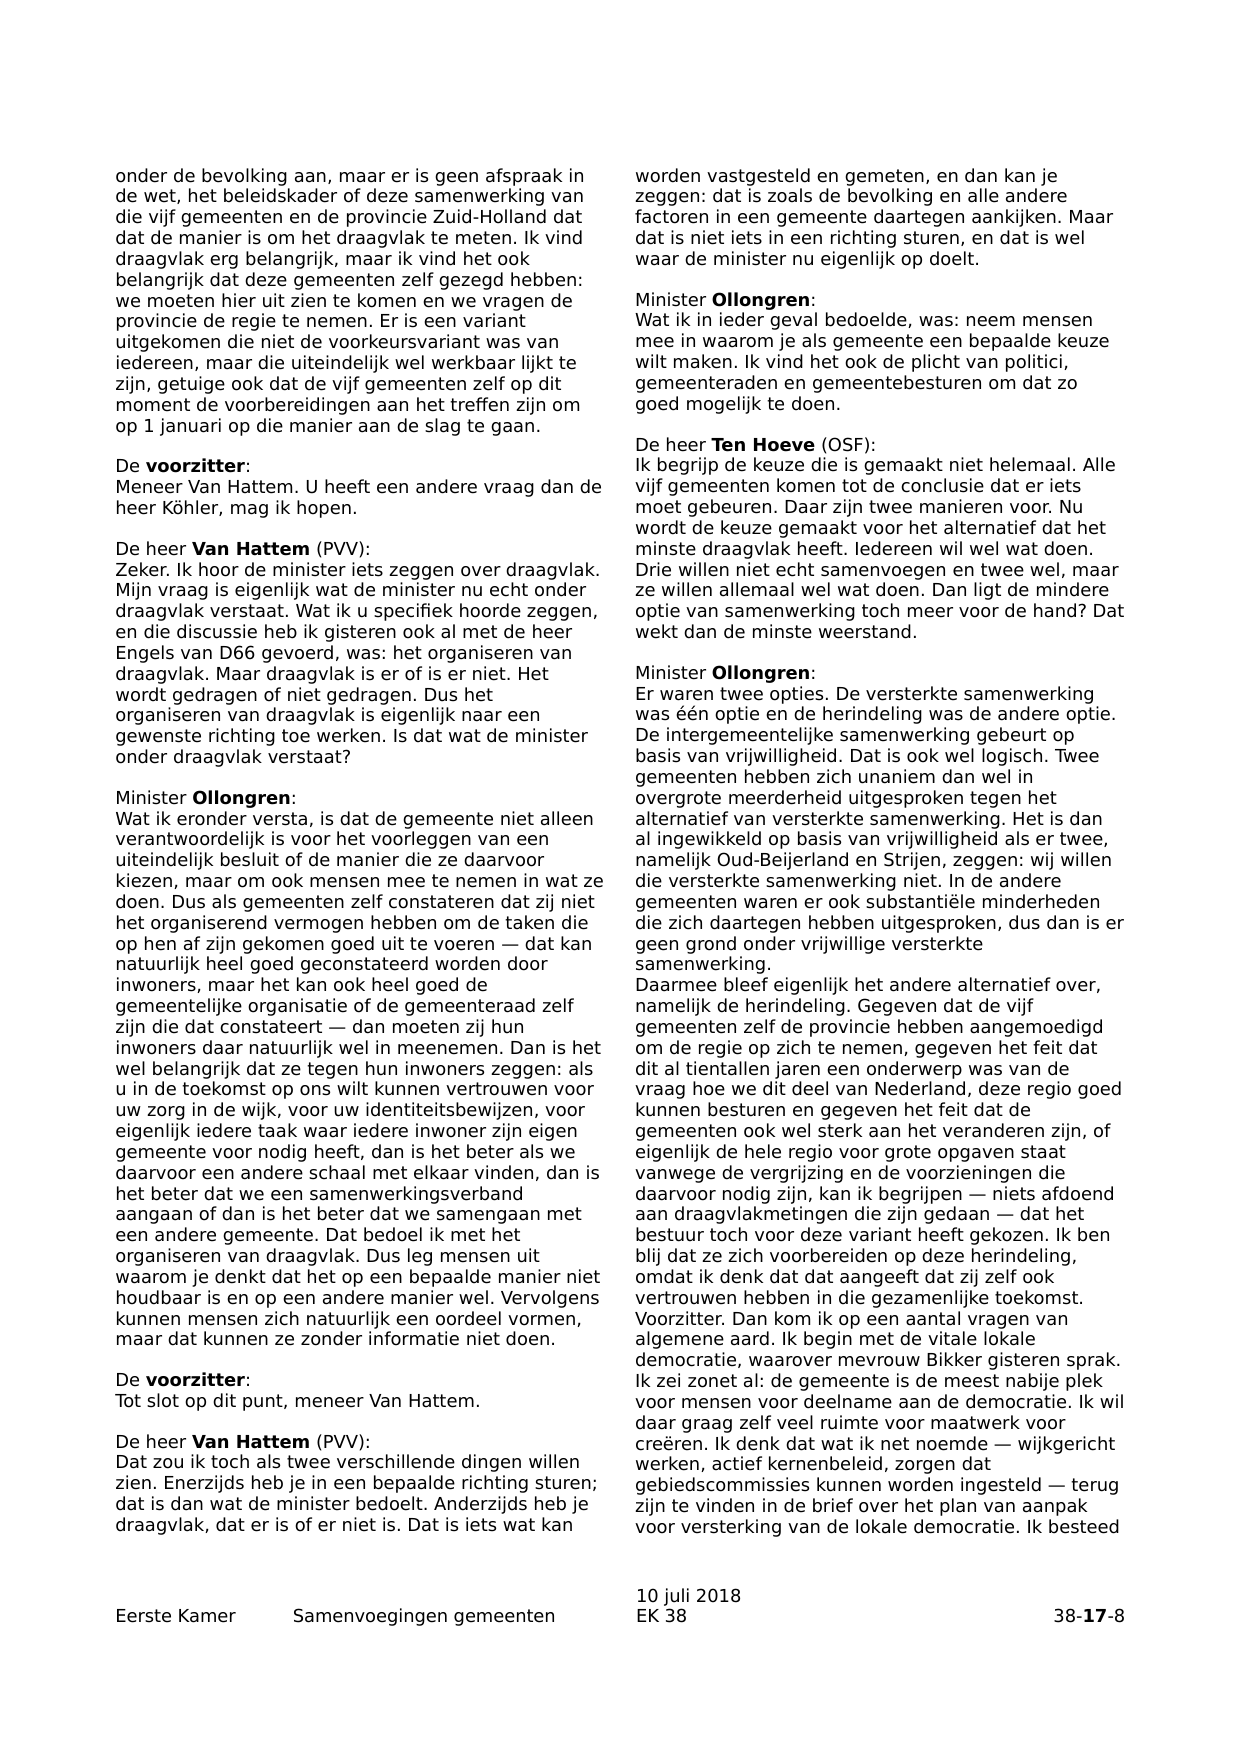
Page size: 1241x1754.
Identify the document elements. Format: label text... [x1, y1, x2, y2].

text Minister Ollongren: [115, 788, 605, 808]
text Minister Ollongren: [635, 289, 1125, 310]
text Wat ik eronder versta, is dat de gemeente niet alleen verantwoordelijk is voor het voorleggen van een uiteindelijk besluit of de manier die ze daarvoor kiezen, maar om ook mensen mee te nemen in wat ze doen. Dus als gemeenten zelf constateren dat zij niet het organiserend vermogen hebben om de taken die op hen af zijn gekomen goed uit te voeren — dat kan natuurlijk heel goed geconstateerd worden door inwoners, maar het kan ook heel goed de gemeentelijke organisatie of de gemeenteraad zelf zijn die dat constateert — dan moeten zij hun inwoners daar natuurlijk wel in meenemen. Dan is het wel belangrijk dat ze tegen hun inwoners zeggen: als u in de toekomst op ons wilt kunnen vertrouwen voor uw zorg in de wijk, voor uw identiteitsbewijzen, voor eigenlijk iedere taak waar iedere inwoner zijn eigen gemeente voor nodig heeft, dan is het beter als we daarvoor een andere schaal met elkaar vinden, dan is het beter dat we een samenwerkingsverband aangaan of dan is het beter dat we samengaan met een andere gemeente. Dat bedoel ik met het organiseren van draagvlak. Dus leg mensen uit waarom je denkt dat het op een bepaalde manier niet houdbaar is en op een andere manier wel. Vervolgens kunnen mensen zich natuurlijk een oordeel vormen, maar dat kunnen ze zonder informatie niet doen. [115, 808, 605, 1350]
text De voorzitter: [115, 1370, 605, 1391]
text De heer Van Hattem (PVV): [115, 538, 605, 559]
text Er waren twee opties. De versterkte samenwerking was één optie en de herindeling was de andere optie. De intergemeentelijke samenwerking gebeurt op basis van vrijwilligheid. Dat is ook wel logisch. Twee gemeenten hebben zich unaniem dan wel in overgrote meerderheid uitgesproken tegen het alternatief van versterkte samenwerking. Het is dan al ingewikkeld op basis van vrijwilligheid als er twee, namelijk Oud-Beijerland en Strijen, zeggen: wij willen die versterkte samenwerking niet. In de andere gemeenten waren er ook substantiële minderheden die zich daartegen hebben uitgesproken, dus dan is er geen grond onder vrijwillige versterkte samenwerking. [635, 683, 1125, 975]
text Voorzitter. Dan kom ik op een aantal vragen van algemene aard. Ik begin met de vitale lokale democratie, waarover mevrouw Bikker gisteren sprak. Ik zei zonet al: de gemeente is de meest nabije plek voor mensen voor deelname aan de democratie. Ik wil daar graag zelf veel ruimte voor maatwerk voor creëren. Ik denk dat wat ik net noemde — wijkgericht werken, actief kernenbeleid, zorgen dat gebiedscommissies kunnen worden ingesteld — terug zijn te vinden in de brief over het plan van aanpak voor versterking van de lokale democratie. Ik besteed [635, 1308, 1125, 1537]
text Dat zou ik toch als twee verschillende dingen willen zien. Enerzijds heb je in een bepaalde richting sturen; dat is dan wat de minister bedoelt. Anderzijds heb je draagvlak, dat er is of er niet is. Dat is iets wat kan [115, 1452, 605, 1536]
text Daarmee bleef eigenlijk het andere alternatief over, namelijk de herindeling. Gegeven dat de vijf gemeenten zelf de provincie hebben aangemoedigd om de regie op zich te nemen, gegeven het feit dat dit al tientallen jaren een onderwerp was van de vraag hoe we dit deel van Nederland, deze regio goed kunnen besturen en gegeven het feit dat de gemeenten ook wel sterk aan het veranderen zijn, of eigenlijk de hele regio voor grote opgaven staat vanwege de vergrijzing en de voorzieningen die daarvoor nodig zijn, kan ik begrijpen — niets afdoend aan draagvlakmetingen die zijn gedaan — dat het bestuur toch voor deze variant heeft gekozen. Ik ben blij dat ze zich voorbereiden op deze herindeling, omdat ik denk dat dat aangeeft dat zij zelf ook vertrouwen hebben in die gezamenlijke toekomst. [635, 975, 1125, 1308]
text De heer Ten Hoeve (OSF): [635, 434, 1125, 455]
text Meneer Van Hattem. U heeft een andere vraag dan de heer Köhler, mag ik hopen. [115, 477, 605, 518]
text De voorzitter: [115, 456, 605, 477]
text Tot slot op dit punt, meneer Van Hattem. [115, 1391, 605, 1412]
text De heer Van Hattem (PVV): [115, 1432, 605, 1452]
text worden vastgesteld en gemeten, en dan kan je zeggen: dat is zoals de bevolking en alle andere factoren in een gemeente daartegen aankijken. Maar dat is niet iets in een richting sturen, en dat is wel waar de minister nu eigenlijk op doelt. [635, 165, 1125, 269]
text onder de bevolking aan, maar er is geen afspraak in de wet, het beleidskader of deze samenwerking van die vijf gemeenten en de provincie Zuid-Holland dat dat de manier is om het draagvlak te meten. Ik vind draagvlak erg belangrijk, maar ik vind het ook belangrijk dat deze gemeenten zelf gezegd hebben: we moeten hier uit zien te komen en we vragen de provincie de regie te nemen. Er is een variant uitgekomen die niet de voorkeursvariant was van iedereen, maar die uiteindelijk wel werkbaar lijkt te zijn, getuige ook dat de vijf gemeenten zelf op dit moment de voorbereidingen aan het treffen zijn om op 1 januari op die manier aan de slag te gaan. [115, 165, 605, 436]
text Ik begrijp de keuze die is gemaakt niet helemaal. Alle vijf gemeenten komen tot de conclusie dat er iets moet gebeuren. Daar zijn twee manieren voor. Nu wordt de keuze gemaakt voor het alternatief dat het minste draagvlak heeft. Iedereen wil wel wat doen. Drie willen niet echt samenvoegen en twee wel, maar ze willen allemaal wel wat doen. Dan ligt de mindere optie van samenwerking toch meer voor de hand? Dat wekt dan de minste weerstand. [635, 455, 1125, 643]
text Wat ik in ieder geval bedoelde, was: neem mensen mee in waarom je als gemeente een bepaalde keuze wilt maken. Ik vind het ook de plicht van politici, gemeenteraden en gemeentebesturen om dat zo goed mogelijk te doen. [635, 310, 1125, 414]
text Zeker. Ik hoor de minister iets zeggen over draagvlak. Mijn vraag is eigenlijk wat de minister nu echt onder draagvlak verstaat. Wat ik u specifiek hoorde zeggen, en die discussie heb ik gisteren ook al met de heer Engels van D66 gevoerd, was: het organiseren van draagvlak. Maar draagvlak is er of is er niet. Het wordt gedragen of niet gedragen. Dus het organiseren van draagvlak is eigenlijk naar een gewenste richting toe werken. Is dat wat de minister onder draagvlak verstaat? [115, 559, 605, 768]
text Minister Ollongren: [635, 663, 1125, 683]
